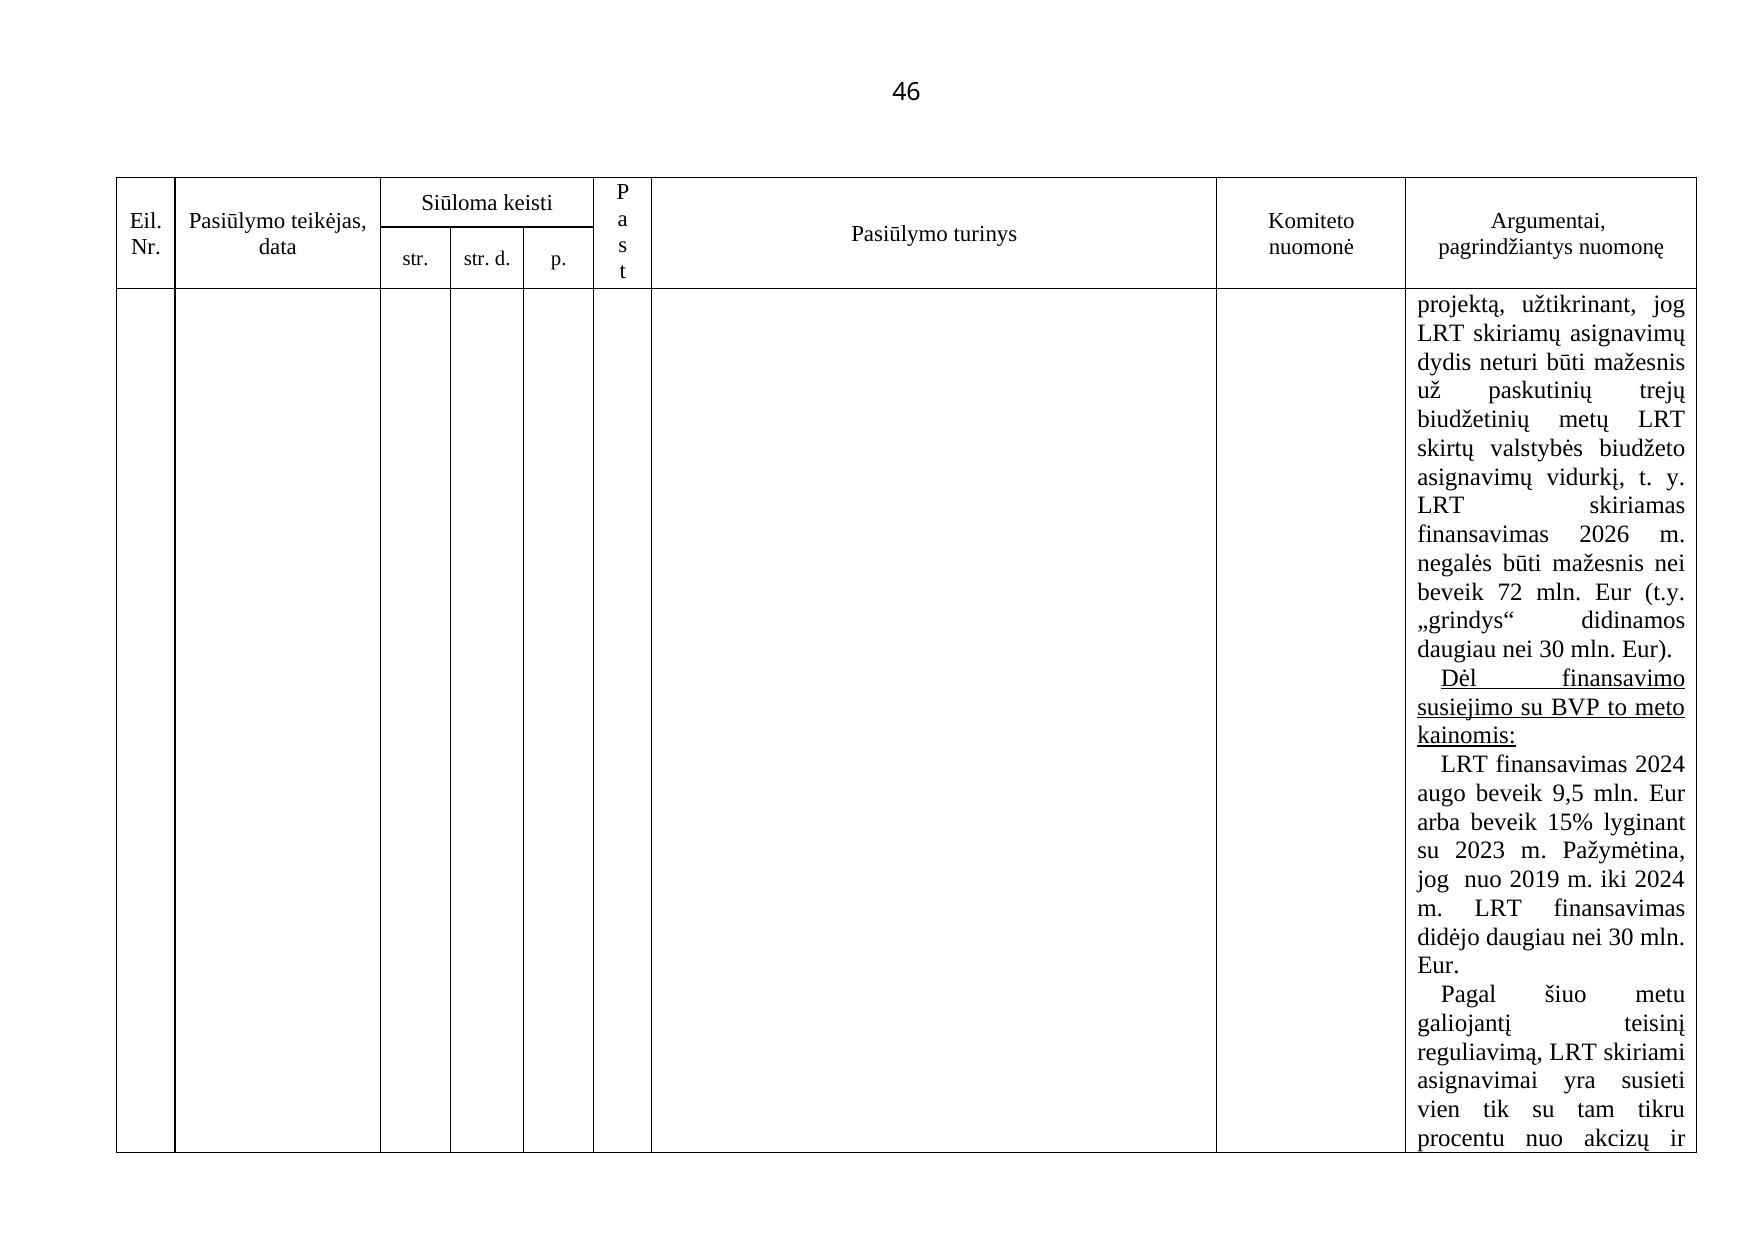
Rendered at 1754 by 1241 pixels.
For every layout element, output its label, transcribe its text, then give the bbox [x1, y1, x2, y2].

table_cell p. [524, 228, 593, 288]
table_header Argumentai, pagrindžiantys nuomonę [1406, 178, 1696, 288]
table_cell [652, 289, 1216, 1152]
table_cell [524, 289, 593, 1152]
table_cell [176, 289, 380, 1152]
table_cell [451, 289, 523, 1152]
table_cell str. [381, 228, 450, 288]
table_header Eil. Nr. [117, 178, 174, 288]
table_cell [594, 289, 651, 1152]
table_cell projektą, užtikrinant, jog LRT skiriamų asignavimų dydis neturi būti mažesnis už paskutinių trejų biudžetinių metų LRT skirtų valstybės biudžeto asignavimų vidurkį, t. y. LRT skiriamas finansavimas 2026 m. negalės būti mažesnis nei beveik 72 mln. Eur (t.y. „grindys“ didinamos daugiau nei 30 mln. Eur). Dėl finansavimo susiejimo su BVP to meto kainomis: LRT finansavimas 2024 augo beveik 9,5 mln. Eur arba beveik 15% lyginant su 2023 m. Pažymėtina, jog nuo 2019 m. iki 2024 m. LRT finansavimas didėjo daugiau nei 30 mln. Eur. Pagal šiuo metu galiojantį teisinį reguliavimą, LRT skiriami asignavimai yra susieti vien tik su tam tikru procentu nuo akcizų ir [1406, 289, 1696, 1152]
table_cell [117, 289, 174, 1152]
table_header Pasiūlymo teikėjas, data [176, 178, 380, 288]
table_header Pastabos [594, 178, 651, 288]
table_header Siūloma keisti [381, 178, 593, 226]
table_header Komiteto nuomonė [1217, 178, 1405, 288]
table_cell str. d. [451, 228, 523, 288]
table_cell [1217, 289, 1405, 1152]
table_cell [381, 289, 450, 1152]
table_header Pasiūlymo turinys [652, 178, 1216, 288]
